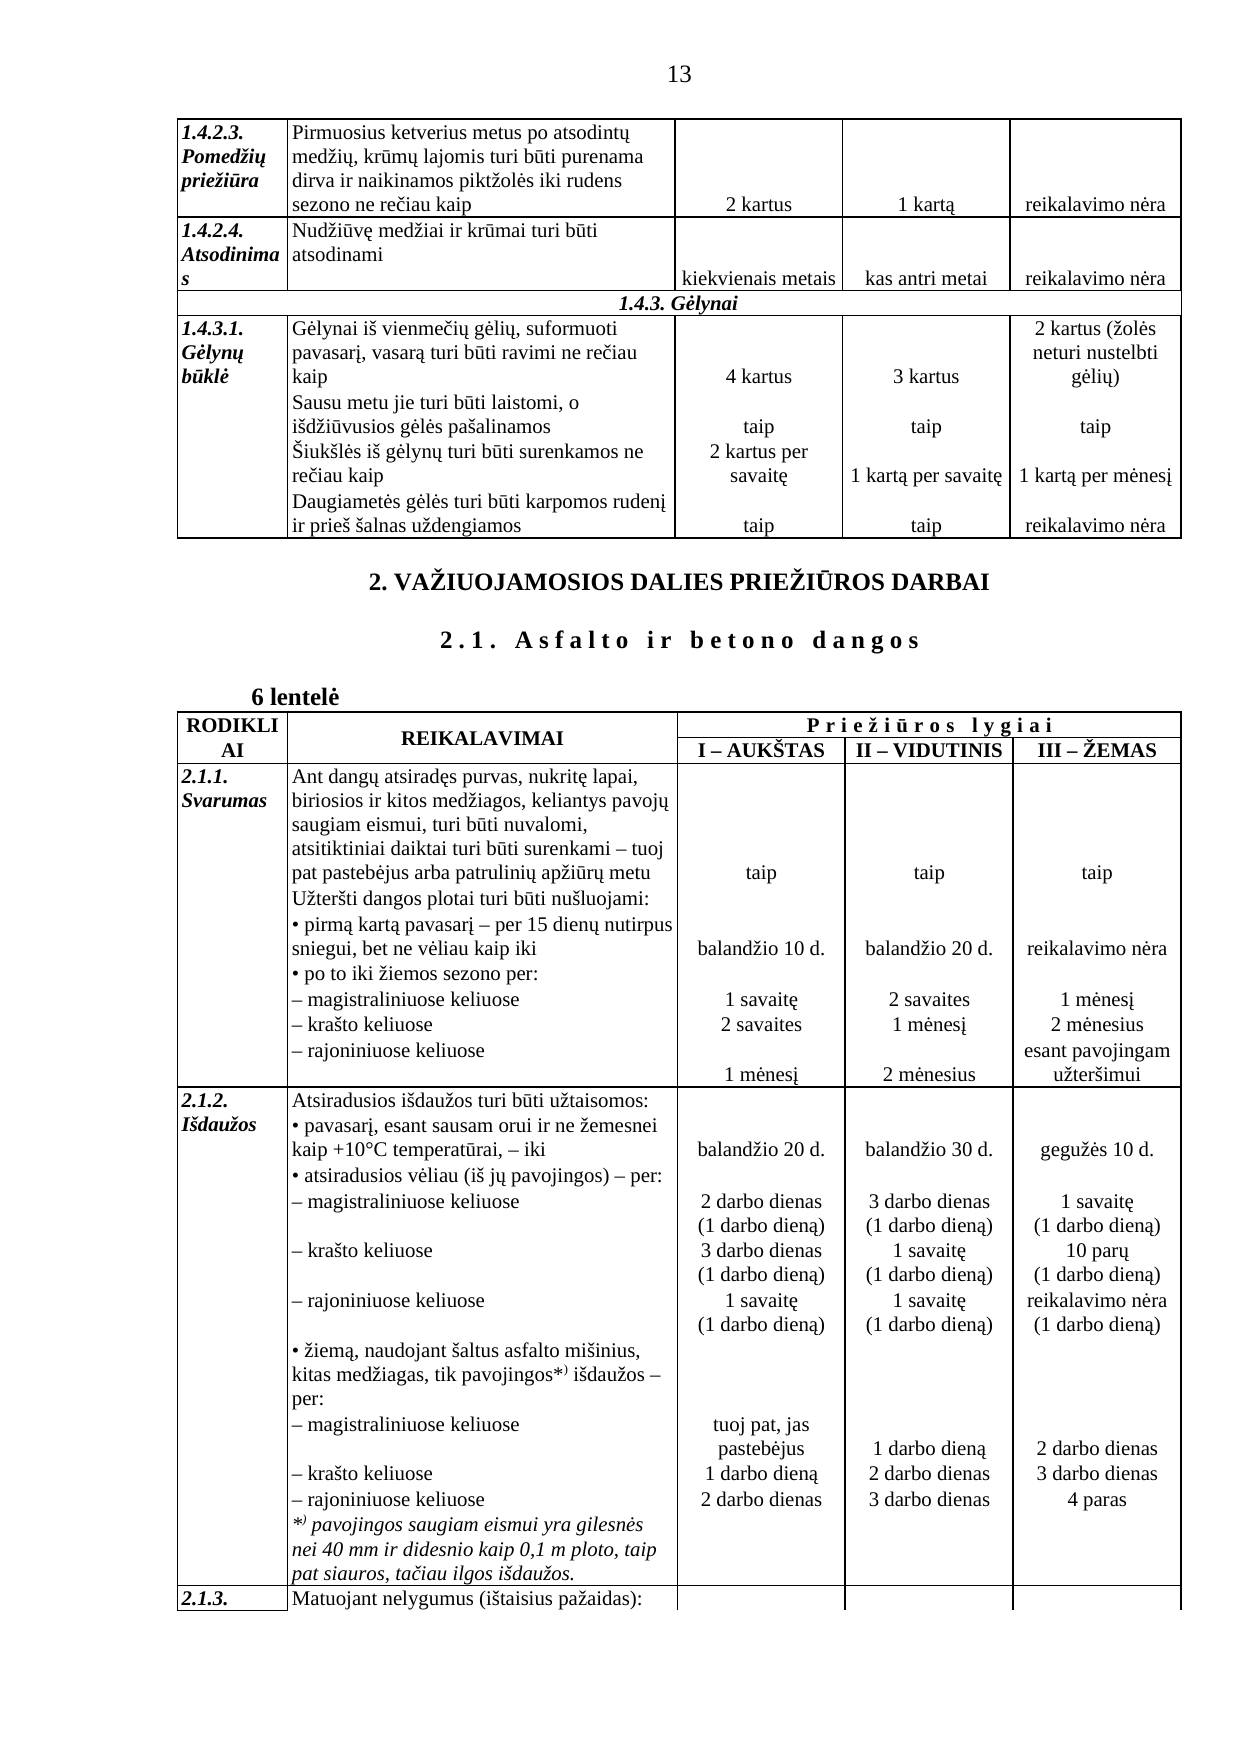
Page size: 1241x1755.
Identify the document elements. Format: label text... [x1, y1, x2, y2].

table_cell 1 savaitę (1 darbo dieną) [1014, 1187, 1180, 1237]
table_cell Šiukšlės iš gėlynų turi būti surenkamos ne rečiau kaip [288, 438, 674, 487]
table_cell 4 kartus [676, 316, 842, 388]
table_cell reikalavimo nėra [1011, 488, 1180, 537]
table_cell reikalavimo nėra [1011, 120, 1180, 216]
table_cell [678, 1511, 844, 1584]
table_cell [846, 884, 1012, 910]
table_cell [1014, 1161, 1180, 1187]
table_cell 1 darbo dieną [678, 1460, 844, 1485]
table_cell 2 darbo dienas (1 darbo dieną) [678, 1187, 844, 1237]
table_cell 1 kartą [843, 120, 1009, 216]
table_cell taip [1011, 388, 1180, 438]
table_cell 2 darbo dienas [1014, 1410, 1180, 1459]
table_cell – krašto keliuose [288, 1460, 677, 1485]
table_cell 2.1.2. Išdaužos [178, 1088, 287, 1584]
table_cell 4 paras [1014, 1485, 1180, 1511]
table_cell – krašto keliuose [288, 1237, 677, 1286]
table_cell • po to iki žiemos sezono per: [288, 960, 677, 985]
table_cell – rajoniniuose keliuose [288, 1286, 677, 1336]
table_cell [678, 1161, 844, 1187]
table_cell – magistraliniuose keliuose [288, 985, 677, 1011]
table_cell – magistraliniuose keliuose [288, 1410, 677, 1459]
table_cell reikalavimo nėra [1011, 218, 1180, 290]
table_cell 1 savaitę (1 darbo dieną) [678, 1286, 844, 1336]
table_cell 3 kartus [843, 316, 1009, 388]
table_cell 3 darbo dienas [1014, 1460, 1180, 1485]
table_cell 1 mėnesį [846, 1011, 1012, 1036]
table_cell Nudžiūvę medžiai ir krūmai turi būti atsodinami [288, 218, 674, 290]
table_cell balandžio 10 d. [678, 910, 844, 959]
table_cell [1014, 1336, 1180, 1410]
table_cell balandžio 30 d. [846, 1112, 1012, 1161]
table_cell 3 darbo dienas (1 darbo dieną) [678, 1237, 844, 1286]
table_cell [1014, 960, 1180, 985]
table_cell kiekvienais metais [676, 218, 842, 290]
table_cell 2 kartus per savaitę [676, 438, 842, 487]
table_cell 1 savaitę (1 darbo dieną) [846, 1286, 1012, 1336]
table_cell Sausu metu jie turi būti laistomi, o išdžiūvusios gėlės pašalinamos [288, 388, 674, 438]
table_cell taip [678, 764, 844, 884]
table_cell [678, 1336, 844, 1410]
table_cell 1 kartą per savaitę [843, 438, 1009, 487]
table_cell *) pavojingos saugiam eismui yra gilesnės nei 40 mm ir didesnio kaip 0,1 m ploto, taip pat siauros, tačiau ilgos išdaužos. [288, 1511, 677, 1584]
table_cell taip [1014, 764, 1180, 884]
table_cell kas antri metai [843, 218, 1009, 290]
table_cell 2 savaites [846, 985, 1012, 1011]
table_cell [846, 1336, 1012, 1410]
table_cell Užteršti dangos plotai turi būti nušluojami: [288, 884, 677, 910]
table_cell reikalavimo nėra [1014, 910, 1180, 959]
table_header REIKALAVIMAI [288, 713, 677, 762]
table_cell [678, 884, 844, 910]
table_cell taip [676, 388, 842, 438]
table_cell taip [846, 764, 1012, 884]
table_cell [846, 1161, 1012, 1187]
table_cell 1 darbo dieną [846, 1410, 1012, 1459]
table_cell [846, 960, 1012, 985]
table_cell 2 kartus [676, 120, 842, 216]
table_cell 3 darbo dienas (1 darbo dieną) [846, 1187, 1012, 1237]
table_cell 3 darbo dienas [846, 1485, 1012, 1511]
text 6 lentelė [177, 682, 1181, 711]
table_cell [678, 960, 844, 985]
table_cell [846, 1511, 1012, 1584]
table_cell 1.4.2.3. Pomedžių priežiūra [178, 120, 287, 216]
table_cell esant pavojingam užteršimui [1014, 1036, 1180, 1086]
table_cell tuoj pat, jas pastebėjus [678, 1410, 844, 1459]
table_cell taip [843, 388, 1009, 438]
table_cell 2 darbo dienas [678, 1485, 844, 1511]
table_cell • žiemą, naudojant šaltus asfalto mišinius, kitas medžiagas, tik pavojingos*) išdaužos – per: [288, 1336, 677, 1410]
table_cell 2 mėnesius [1014, 1011, 1180, 1036]
table_cell 10 parų (1 darbo dieną) [1014, 1237, 1180, 1286]
table_cell • atsiradusios vėliau (iš jų pavojingos) – per: [288, 1161, 677, 1187]
table_cell – krašto keliuose [288, 1011, 677, 1036]
table_cell 2 mėnesius [846, 1036, 1012, 1086]
table_cell 1 mėnesį [678, 1036, 844, 1086]
table_cell 2 darbo dienas [846, 1460, 1012, 1485]
table_cell Daugiametės gėlės turi būti karpomos rudenį ir prieš šalnas uždengiamos [288, 488, 674, 537]
table_cell • pirmą kartą pavasarį – per 15 dienų nutirpus sniegui, bet ne vėliau kaip iki [288, 910, 677, 959]
table_header RODIKLIAI [283, 713, 287, 762]
table_cell [1014, 884, 1180, 910]
table_cell taip [676, 488, 842, 537]
table_cell 1 mėnesį [1014, 985, 1180, 1011]
text 2. VAŽIUOJAMOSIOS DALIES PRIEŽIŪROS DARBAI [177, 567, 1181, 596]
text 2.1. Asfalto ir betono dangos [177, 625, 1181, 654]
table_cell balandžio 20 d. [846, 910, 1012, 959]
table_cell – rajoniniuose keliuose [288, 1485, 677, 1511]
table_cell [1014, 1511, 1180, 1584]
table_cell 1 kartą per mėnesį [1011, 438, 1180, 487]
table_cell 1.4.3.1. Gėlynų būklė [178, 316, 287, 537]
table_cell 2.1.1. Svarumas [178, 764, 287, 1086]
table_cell gegužės 10 d. [1014, 1112, 1180, 1161]
table_cell • pavasarį, esant sausam orui ir ne žemesnei kaip +10°C temperatūrai, – iki [288, 1112, 677, 1161]
table_cell – magistraliniuose keliuose [288, 1187, 677, 1237]
table_cell – rajoniniuose keliuose [288, 1036, 677, 1086]
table_cell 1 savaitę (1 darbo dieną) [846, 1237, 1012, 1286]
table_cell reikalavimo nėra (1 darbo dieną) [1014, 1286, 1180, 1336]
table_cell balandžio 20 d. [678, 1112, 844, 1161]
table_cell 1 savaitę [678, 985, 844, 1011]
table_cell taip [843, 488, 1009, 537]
table_cell 2 savaites [678, 1011, 844, 1036]
